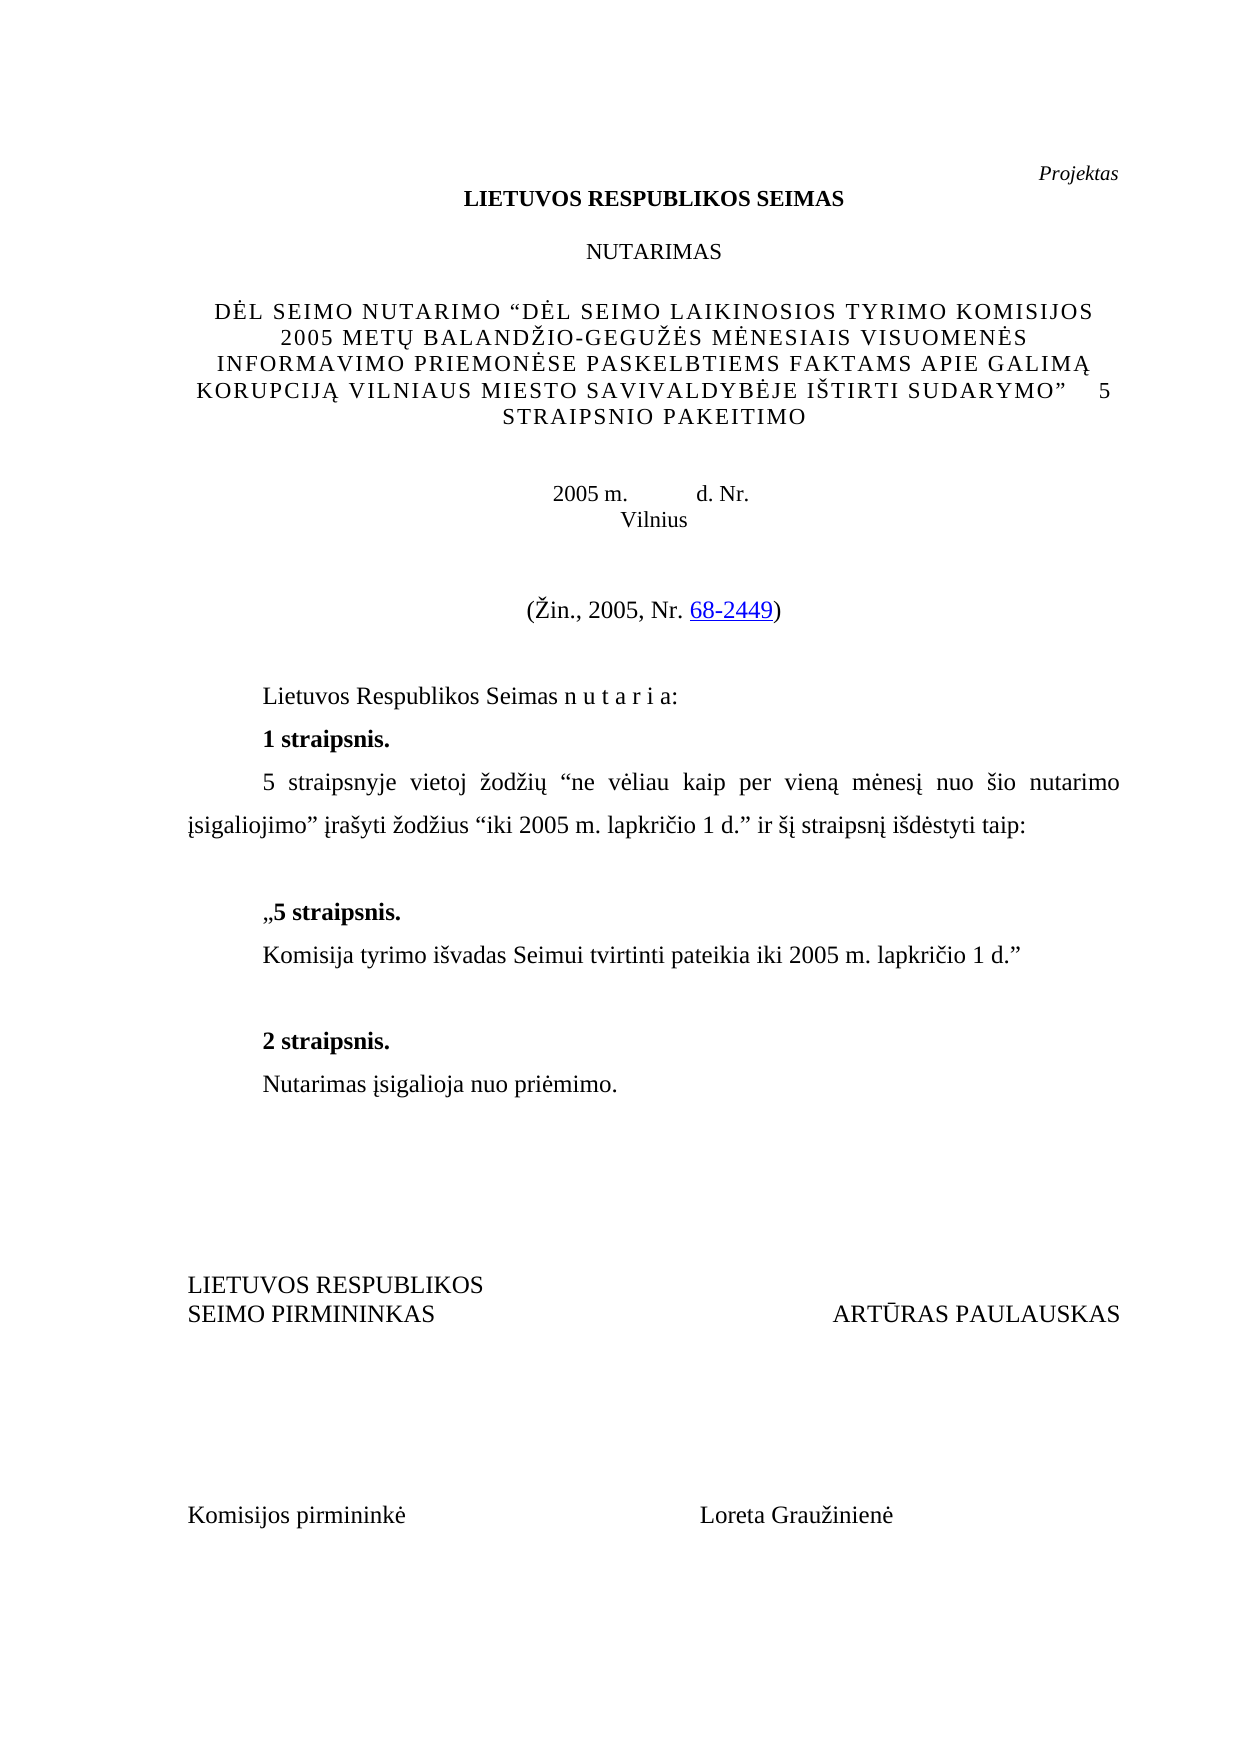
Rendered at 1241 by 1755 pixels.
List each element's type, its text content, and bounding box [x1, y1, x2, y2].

text 2 straipsnis. [187, 1026, 1120, 1055]
text LIETUVOS RESPUBLIKOS [187, 1271, 1120, 1299]
text Lietuvos Respublikos Seimas n u t a r i a: [187, 681, 1120, 710]
text NUTARIMAS [187, 238, 1120, 264]
text 1 straipsnis. [187, 724, 1120, 753]
text (Žin., 2005, Nr. 68-2449) [187, 595, 1120, 624]
text 5 straipsnyje vietoj žodžių “ne vėliau kaip per vieną mėnesį nuo šio nutarimo įsigaliojimo” įrašyti žodžius “iki 2005 m. lapkričio 1 d.” ir šį straipsnį išdėstyti taip: [187, 767, 1120, 839]
text Nutarimas įsigalioja nuo priėmimo. [187, 1069, 1120, 1098]
text LIETUVOS RESPUBLIKOS SEIMAS [187, 185, 1120, 211]
text Komisijos pirmininkė Loreta Graužinienė [187, 1501, 1120, 1529]
text 2005 m. d. Nr. Vilnius [187, 480, 1120, 533]
text Projektas [187, 161, 1120, 185]
text „5 straipsnis. [187, 897, 1120, 926]
text Komisija tyrimo išvadas Seimui tvirtinti pateikia iki 2005 m. lapkričio 1 d.” [187, 940, 1120, 969]
text DĖL SEIMO NUTARIMO “DĖL SEIMO LAIKINOSIOS TYRIMO KOMISIJOS 2005 METŲ BALANDŽIO-GEGUŽĖS MĖNESIAIS VISUOMENĖS INFORMAVIMO PRIEMONĖSE PASKELBTIEMS FAKTAMS APIE GALIMĄ KORUPCIJĄ VILNIAUS MIESTO SAVIVALDYBĖJE IŠTIRTI SUDARYMO” 5 STRAIPSNIO PAKEITIMO [187, 298, 1120, 429]
text SEIMO PIRMININKAS ARTŪRAS PAULAUSKAS [187, 1299, 1120, 1328]
